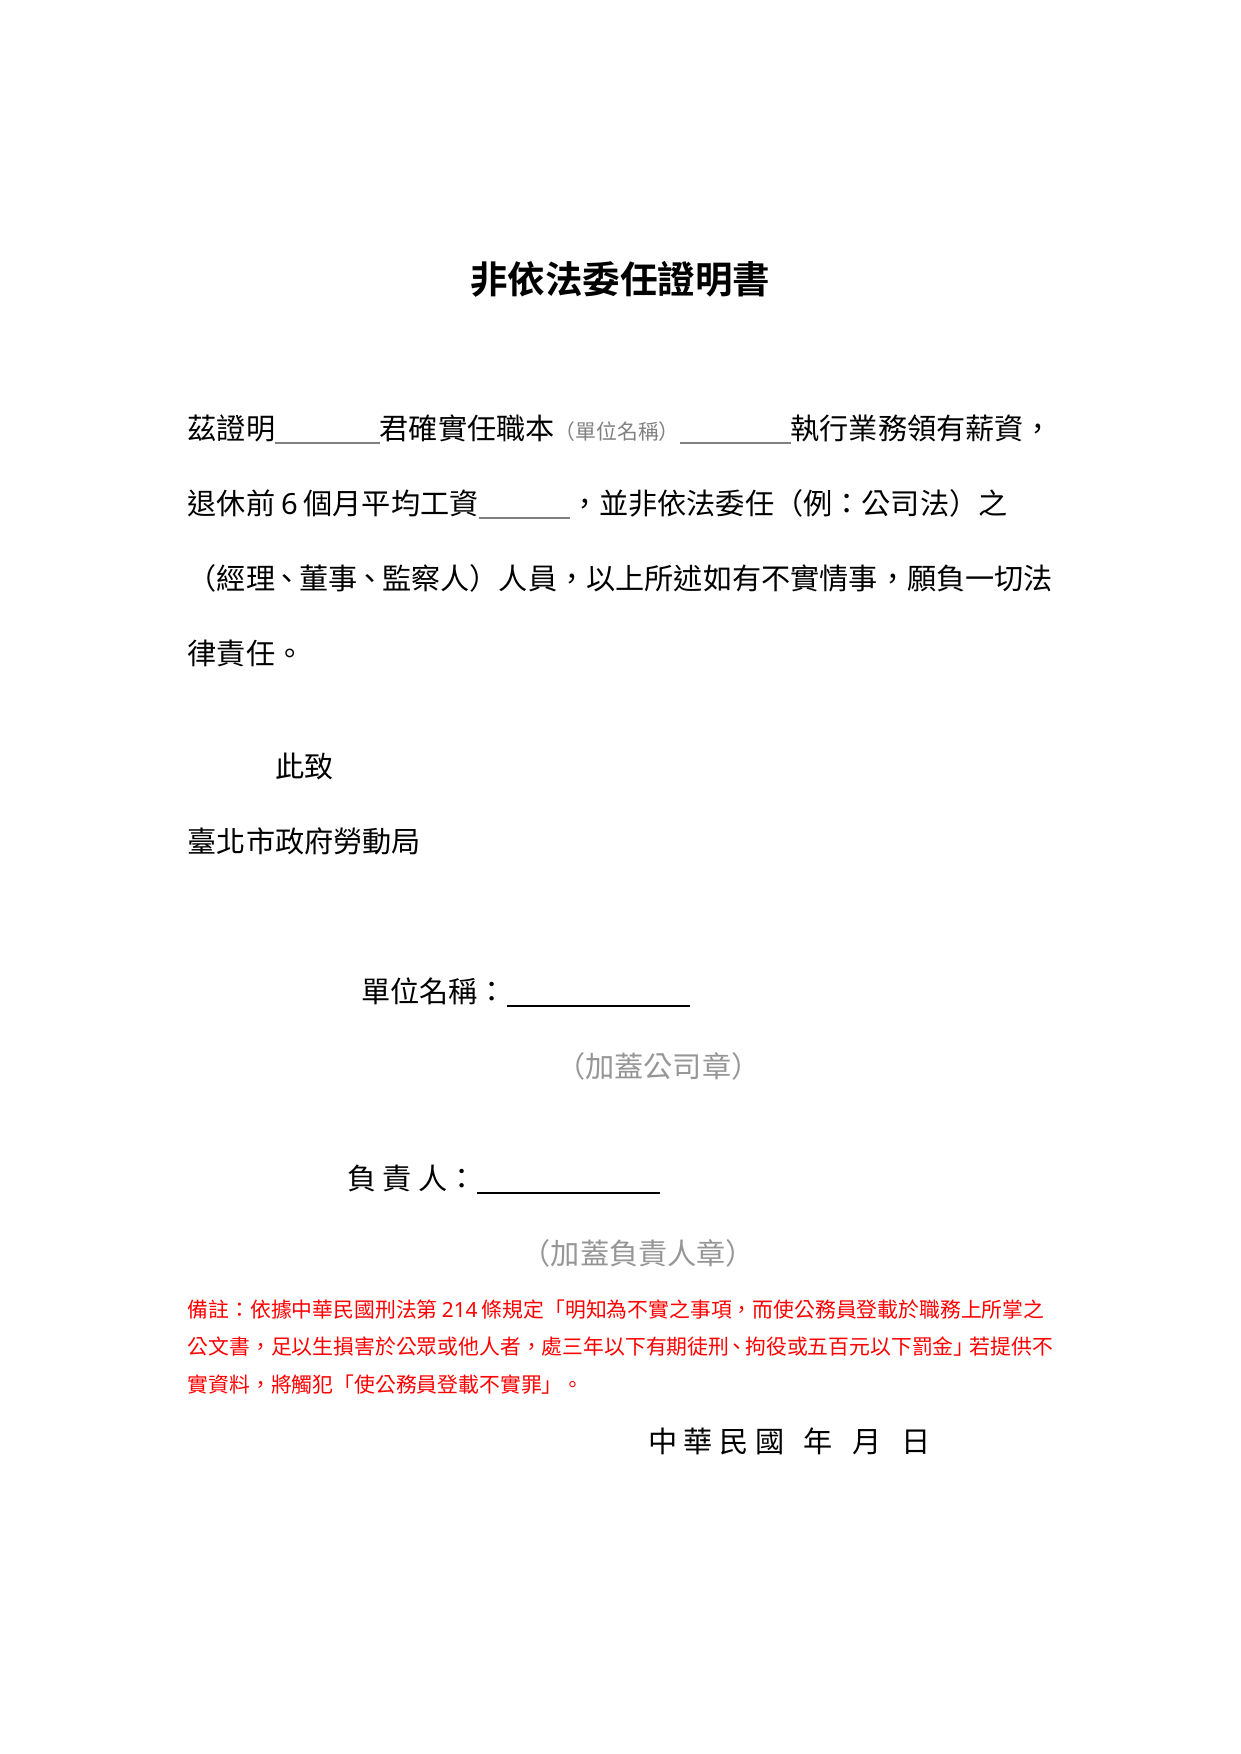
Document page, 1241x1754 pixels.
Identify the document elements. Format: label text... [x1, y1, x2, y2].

text 非依法委任證明書 [187, 239, 1053, 314]
text 中 華 民 國 年 月 日 [187, 1402, 1053, 1477]
text 負 責 人： [187, 1139, 1053, 1214]
text 備註：依據中華民國刑法第214條規定「明知為不實之事項，而使公務員登載於職務上所掌之公文書，足以生損害於公眾或他人者，處三年以下有期徒刑、拘役或五百元以下罰金」若提供不實資料，將觸犯「使公務員登載不實罪」。 [187, 1289, 1053, 1402]
text 臺北市政府勞動局 [187, 802, 1053, 877]
text 此致 [187, 727, 1053, 802]
text （加蓋負責人章） [187, 1214, 1053, 1289]
text 茲證明 君確實任職本（單位名稱） 執行業務領有薪資，退休前6個月平均工資 ，並非依法委任（例：公司法）之 （經理、董事、監察人）人員，以上所述如有不實情事，願負一切法律責任。 [187, 389, 1053, 689]
text 單位名稱： [187, 952, 1053, 1027]
text （加蓋公司章） [187, 1027, 1053, 1102]
